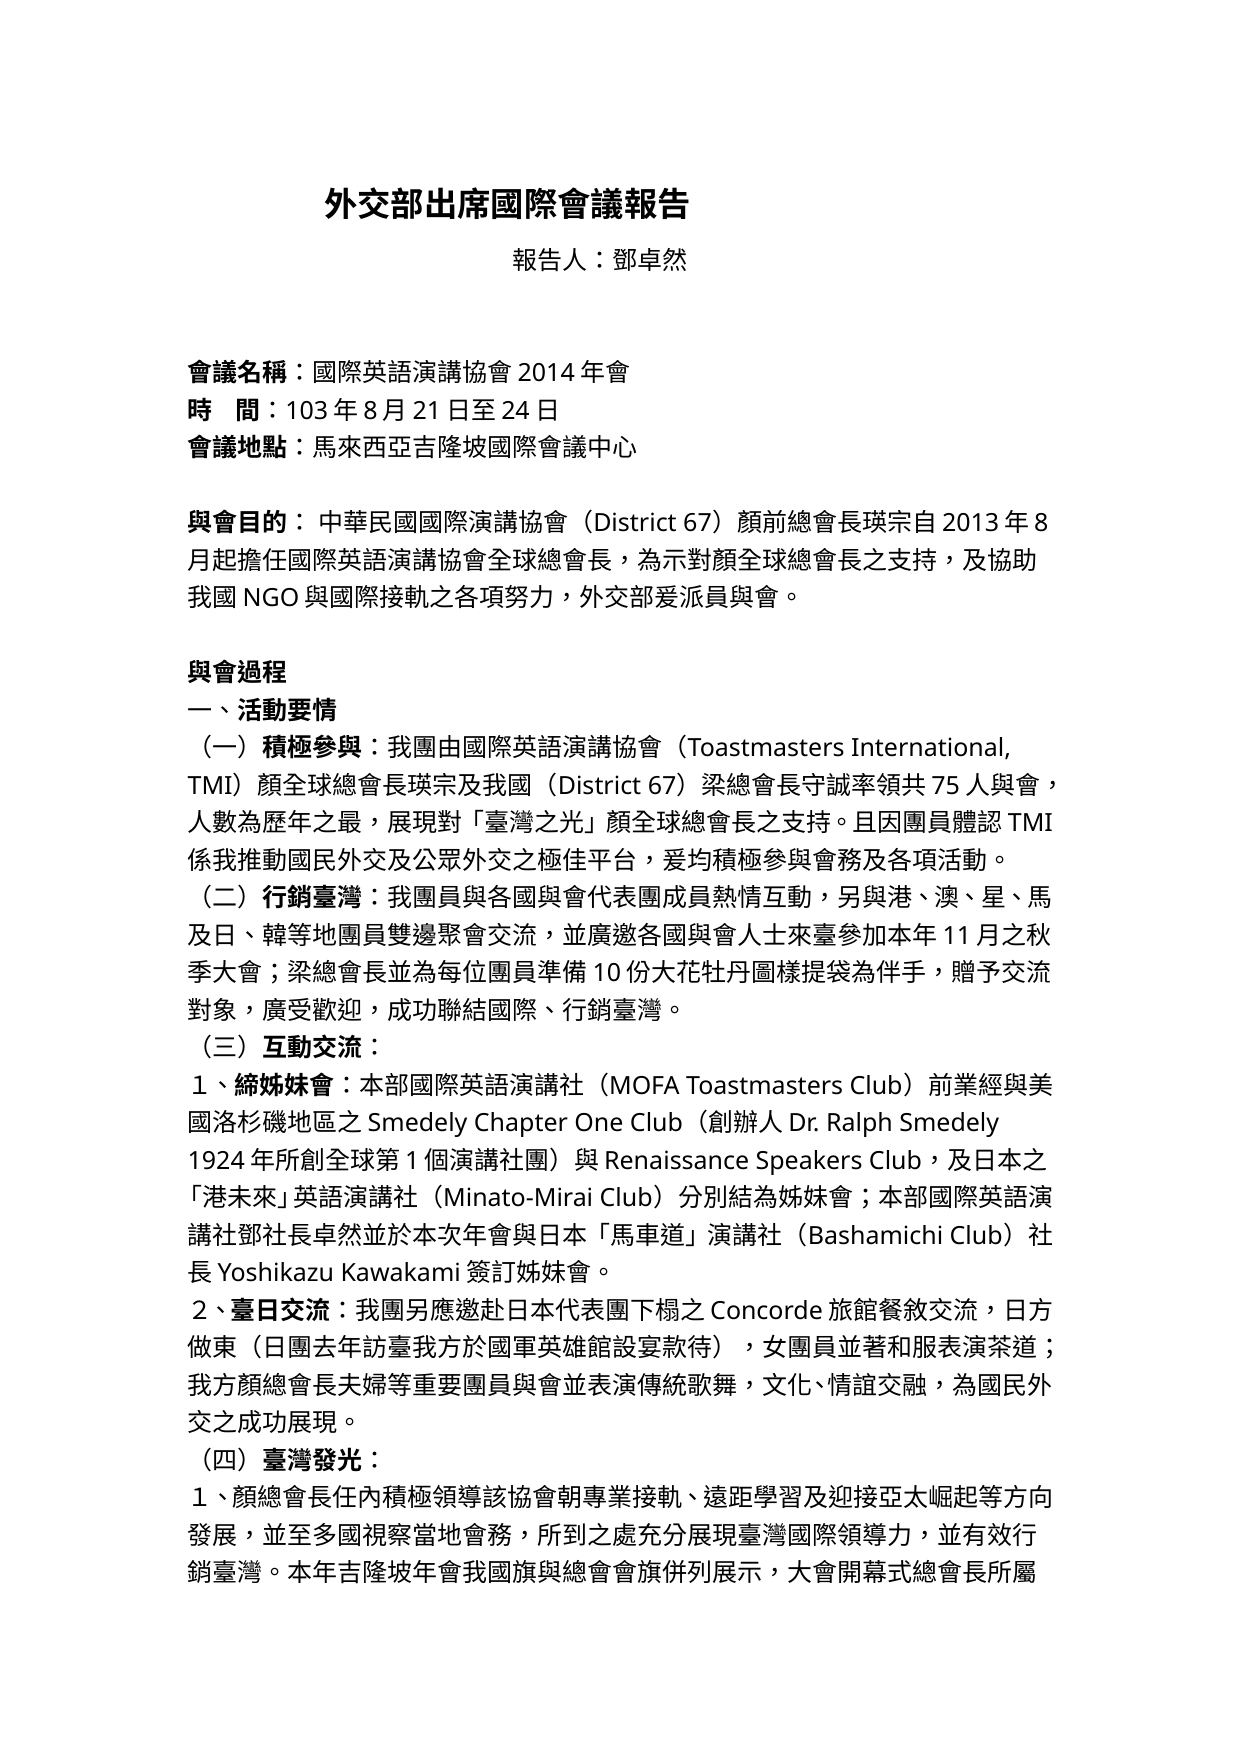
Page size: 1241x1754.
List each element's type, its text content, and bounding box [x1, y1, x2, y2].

text 與會過程 [187, 652, 1053, 689]
text 會議名稱：國際英語演講協會2014年會 [187, 352, 1053, 389]
text 與會目的： 中華民國國際演講協會（District 67）顏前總會長瑛宗自2013年8月起擔任國際英語演講協會全球總會長，為示對顏全球總會長之支持，及協助我國NGO與國際接軌之各項努力，外交部爰派員與會。 [187, 502, 1053, 614]
text 會議地點：馬來西亞吉隆坡國際會議中心 [187, 427, 1053, 464]
text （三）互動交流： [187, 1027, 1053, 1064]
text 外交部出席國際會議報告 [187, 164, 1053, 239]
text （二）行銷臺灣：我團員與各國與會代表團成員熱情互動，另與港、澳、星、馬及日、韓等地團員雙邊聚會交流，並廣邀各國與會人士來臺參加本年11月之秋季大會；梁總會長並為每位團員準備10份大花牡丹圖樣提袋為伴手，贈予交流對象，廣受歡迎，成功聯結國際、行銷臺灣。 [187, 877, 1053, 1027]
text １、顏總會長任內積極領導該協會朝專業接軌、遠距學習及迎接亞太崛起等方向發展，並至多國視察當地會務，所到之處充分展現臺灣國際領導力，並有效行銷臺灣。本年吉隆坡年會我國旗與總會會旗併列展示，大會開幕式總會長所屬 [187, 1477, 1053, 1589]
text 時 間：103年8月21日至24日 [187, 389, 1053, 427]
text ２、臺日交流：我團另應邀赴日本代表團下榻之Concorde旅館餐敘交流，日方做東（日團去年訪臺我方於國軍英雄館設宴款待），女團員並著和服表演茶道；我方顏總會長夫婦等重要團員與會並表演傳統歌舞，文化、情誼交融，為國民外交之成功展現。 [187, 1289, 1053, 1439]
text 報告人：鄧卓然 [187, 239, 1053, 277]
text 一、活動要情 [187, 689, 1053, 727]
text （一）積極參與：我團由國際英語演講協會（Toastmasters International, TMI）顏全球總會長瑛宗及我國（District 67）梁總會長守誠率領共75人與會，人數為歷年之最，展現對「臺灣之光」顏全球總會長之支持。且因團員體認TMI係我推動國民外交及公眾外交之極佳平台，爰均積極參與會務及各項活動。 [187, 727, 1053, 877]
text １、締姊妹會：本部國際英語演講社（MOFA Toastmasters Club）前業經與美國洛杉磯地區之Smedely Chapter One Club（創辦人Dr. Ralph Smedely 1924年所創全球第1個演講社團）與Renaissance Speakers Club，及日本之「港未來」英語演講社（Minato-Mirai Club）分別結為姊妹會；本部國際英語演講社鄧社長卓然並於本次年會與日本「馬車道」演講社（Bashamichi Club）社長Yoshikazu Kawakami簽訂姊妹會。 [187, 1064, 1053, 1289]
text （四）臺灣發光： [187, 1439, 1053, 1477]
